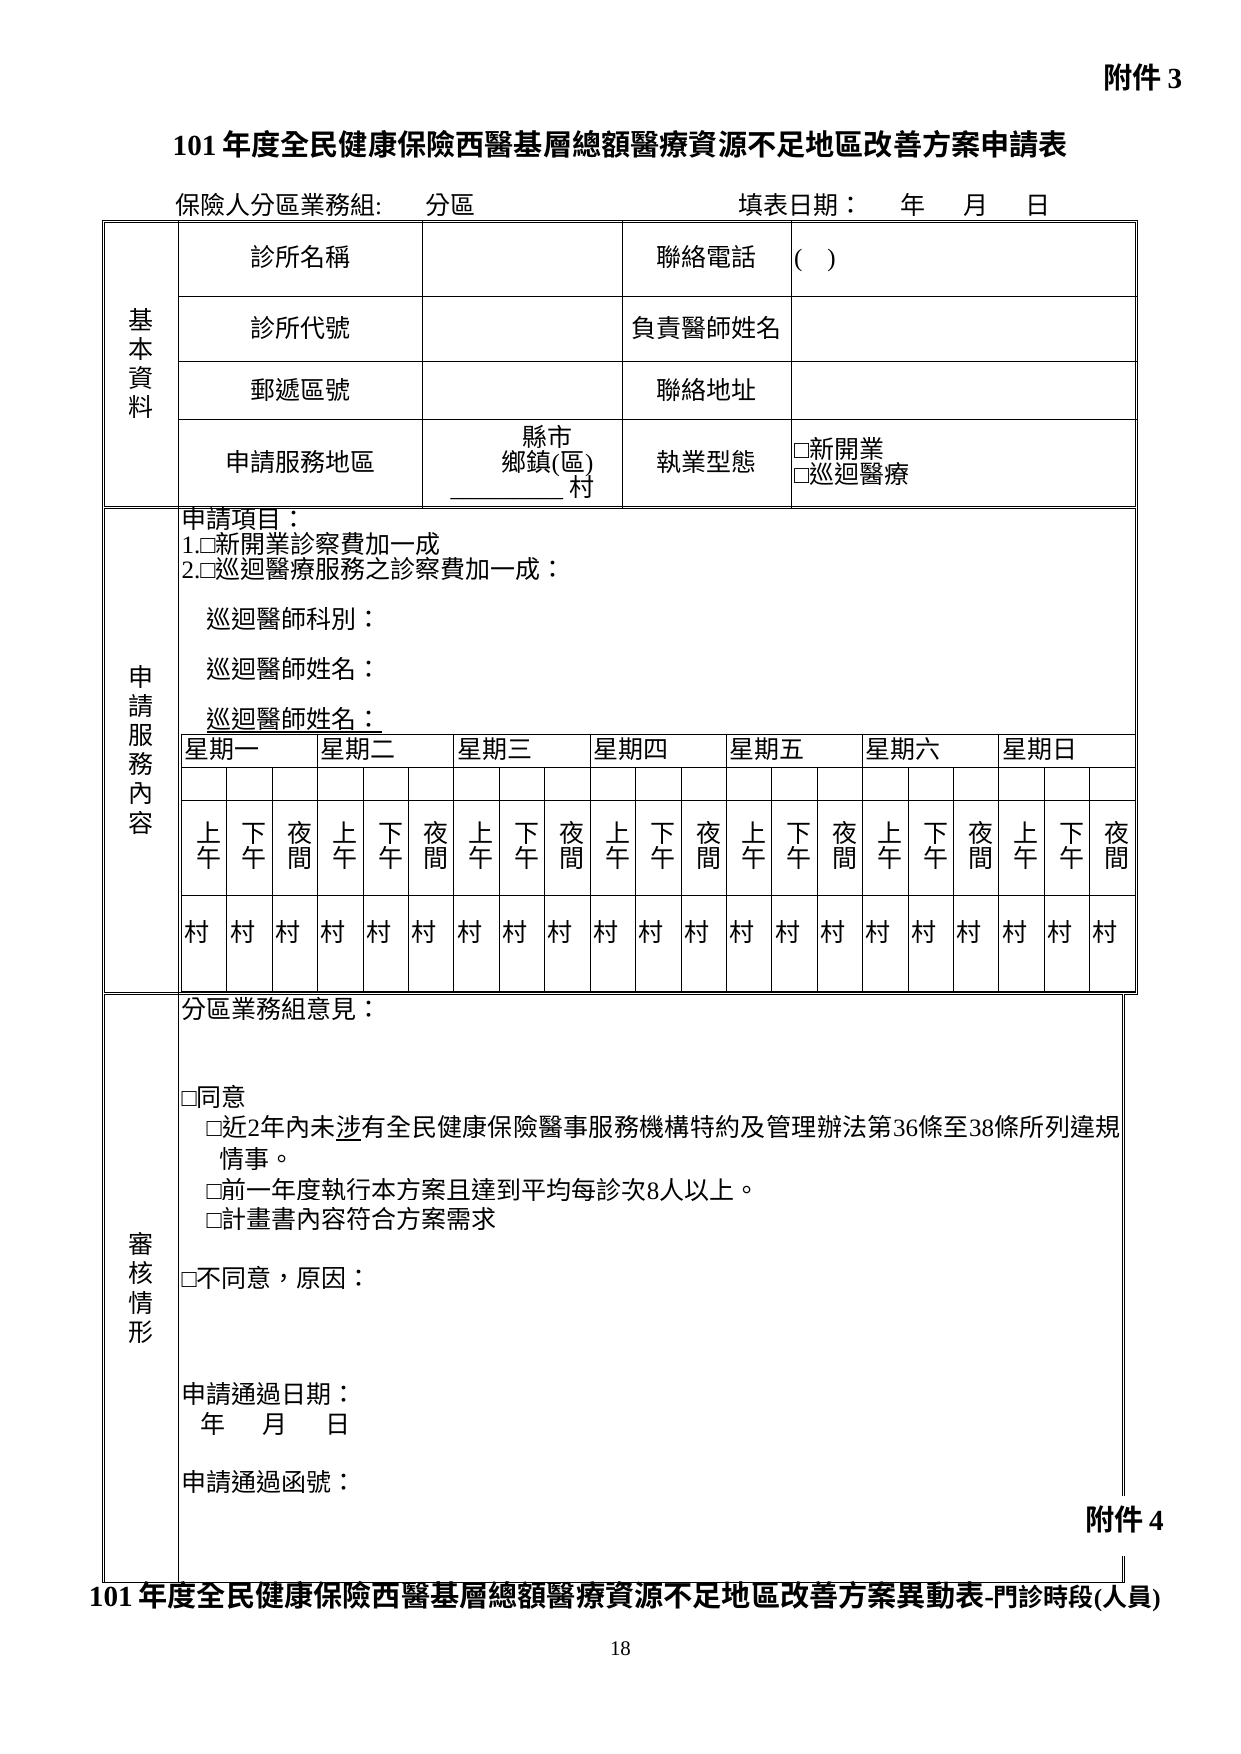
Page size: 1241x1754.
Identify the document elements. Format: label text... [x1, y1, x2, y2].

table_cell 村 [545, 896, 590, 991]
table_cell 縣市 鄉鎮(區) _________ 村 [423, 420, 622, 506]
table_cell □新開業 □巡迴醫療 [792, 420, 1135, 506]
table_cell 村 [999, 896, 1044, 991]
table_cell 村 [182, 896, 226, 991]
table_header 星期六 [863, 735, 998, 767]
table_cell 村 [364, 896, 408, 991]
table_cell [772, 768, 817, 799]
text 101年度全民健康保險西醫基層總額醫療資源不足地區改善方案申請表 [133, 132, 1107, 162]
table_cell 夜間 [1090, 801, 1135, 895]
table_cell [792, 362, 1135, 419]
table_cell 村 [591, 896, 635, 991]
table_cell 下午 [636, 801, 681, 895]
table_cell 上午 [863, 801, 908, 895]
table_cell 夜間 [818, 801, 862, 895]
table_cell 村 [954, 896, 998, 991]
text [1078, 58, 1207, 111]
table_cell [500, 768, 544, 799]
table_cell 村 [818, 896, 862, 991]
table_cell 村 [682, 896, 726, 991]
table_cell 村 [1090, 896, 1135, 991]
table_cell [636, 768, 681, 799]
table_cell [792, 297, 1135, 361]
table_cell 下午 [364, 801, 408, 895]
table_cell 村 [500, 896, 544, 991]
table_cell [954, 768, 998, 799]
table_cell 夜間 [409, 801, 453, 895]
table_cell [423, 297, 622, 361]
table_cell 申請項目： 1.□新開業診察費加一成 2.□巡迴醫療服務之診察費加一成： 巡迴醫師科別： 巡迴醫師姓名： 巡迴醫師姓名： [179, 509, 1135, 992]
table_cell 夜間 [682, 801, 726, 895]
table_cell 申請服務內容 [105, 509, 178, 992]
table_cell [318, 768, 363, 799]
table_cell [682, 768, 726, 799]
table_cell 夜間 [954, 801, 998, 895]
table_cell 村 [454, 896, 499, 991]
table_header 星期四 [591, 735, 726, 767]
table_header 星期一 [182, 735, 317, 767]
table_cell 負責醫師姓名 [623, 297, 791, 361]
table_cell [423, 362, 622, 419]
table_cell 上午 [727, 801, 771, 895]
table_cell [863, 768, 908, 799]
table_cell [591, 768, 635, 799]
table_cell [818, 768, 862, 799]
table_cell 下午 [227, 801, 272, 895]
table_cell 申請服務地區 [179, 420, 422, 506]
text 附件3 [1093, 65, 1192, 94]
table_cell 村 [409, 896, 453, 991]
text 附件4 [1075, 1507, 1173, 1536]
table_cell [273, 768, 317, 799]
table_cell [545, 768, 590, 799]
table_cell 上午 [454, 801, 499, 895]
table_cell 村 [727, 896, 771, 991]
table_cell [1125, 1556, 1137, 1582]
table_cell 夜間 [273, 801, 317, 895]
table_cell 下午 [500, 801, 544, 895]
table_header 診所名稱 [179, 223, 422, 296]
table_cell 村 [273, 896, 317, 991]
table_header 星期五 [727, 735, 862, 767]
table_cell 村 [227, 896, 272, 991]
table_cell [1045, 768, 1089, 799]
table_cell [454, 768, 499, 799]
table_cell [227, 768, 272, 799]
table_cell 上午 [182, 801, 226, 895]
table_cell 村 [636, 896, 681, 991]
table_cell [409, 768, 453, 799]
table_header [423, 223, 622, 296]
table_cell [1090, 768, 1135, 799]
table_cell 村 [909, 896, 953, 991]
table_cell 上午 [591, 801, 635, 895]
table_cell 執業型態 [623, 420, 791, 506]
table_cell [909, 768, 953, 799]
table_header ( ) [792, 223, 1135, 296]
text 101年度全民健康保險西醫基層總額醫療資源不足地區改善方案異動表-門診時段(人員) [89, 1583, 1196, 1612]
table_cell 下午 [1045, 801, 1089, 895]
table_cell [999, 768, 1044, 799]
table_cell 聯絡地址 [623, 362, 791, 419]
table_header 基本資料 [105, 223, 178, 506]
table_header 星期三 [454, 735, 590, 767]
table_cell 村 [863, 896, 908, 991]
table_cell 郵遞區號 [179, 362, 422, 419]
table_cell [1125, 995, 1137, 1498]
text [1060, 1500, 1188, 1554]
table_cell 下午 [909, 801, 953, 895]
table_cell [727, 768, 771, 799]
table_cell 上午 [318, 801, 363, 895]
table_header 星期二 [318, 735, 453, 767]
table_cell 村 [318, 896, 363, 991]
table_cell 夜間 [545, 801, 590, 895]
table_cell 分區業務組意見： □同意 □近2年內未涉有全民健康保險醫事服務機構特約及管理辦法第36條至38條所列違規情事。 □前一年度執行本方案且達到平均每診次8人以上。 □計畫書內容符合方案需求 □不同意，原因： 申請通過日期： 年 月 日 申請通過函號： [179, 995, 1122, 1582]
table_cell 村 [1045, 896, 1089, 991]
table_cell 村 [772, 896, 817, 991]
text 保險人分區業務組: 分區 填表日期： 年 月 日 [114, 191, 1107, 220]
table_header 星期日 [999, 735, 1135, 767]
table_cell 上午 [999, 801, 1044, 895]
table_cell 下午 [772, 801, 817, 895]
table_cell 審核情形 [105, 995, 178, 1582]
table_cell 診所代號 [179, 297, 422, 361]
table_header 聯絡電話 [623, 223, 791, 296]
table_cell [364, 768, 408, 799]
table_cell [182, 768, 226, 799]
